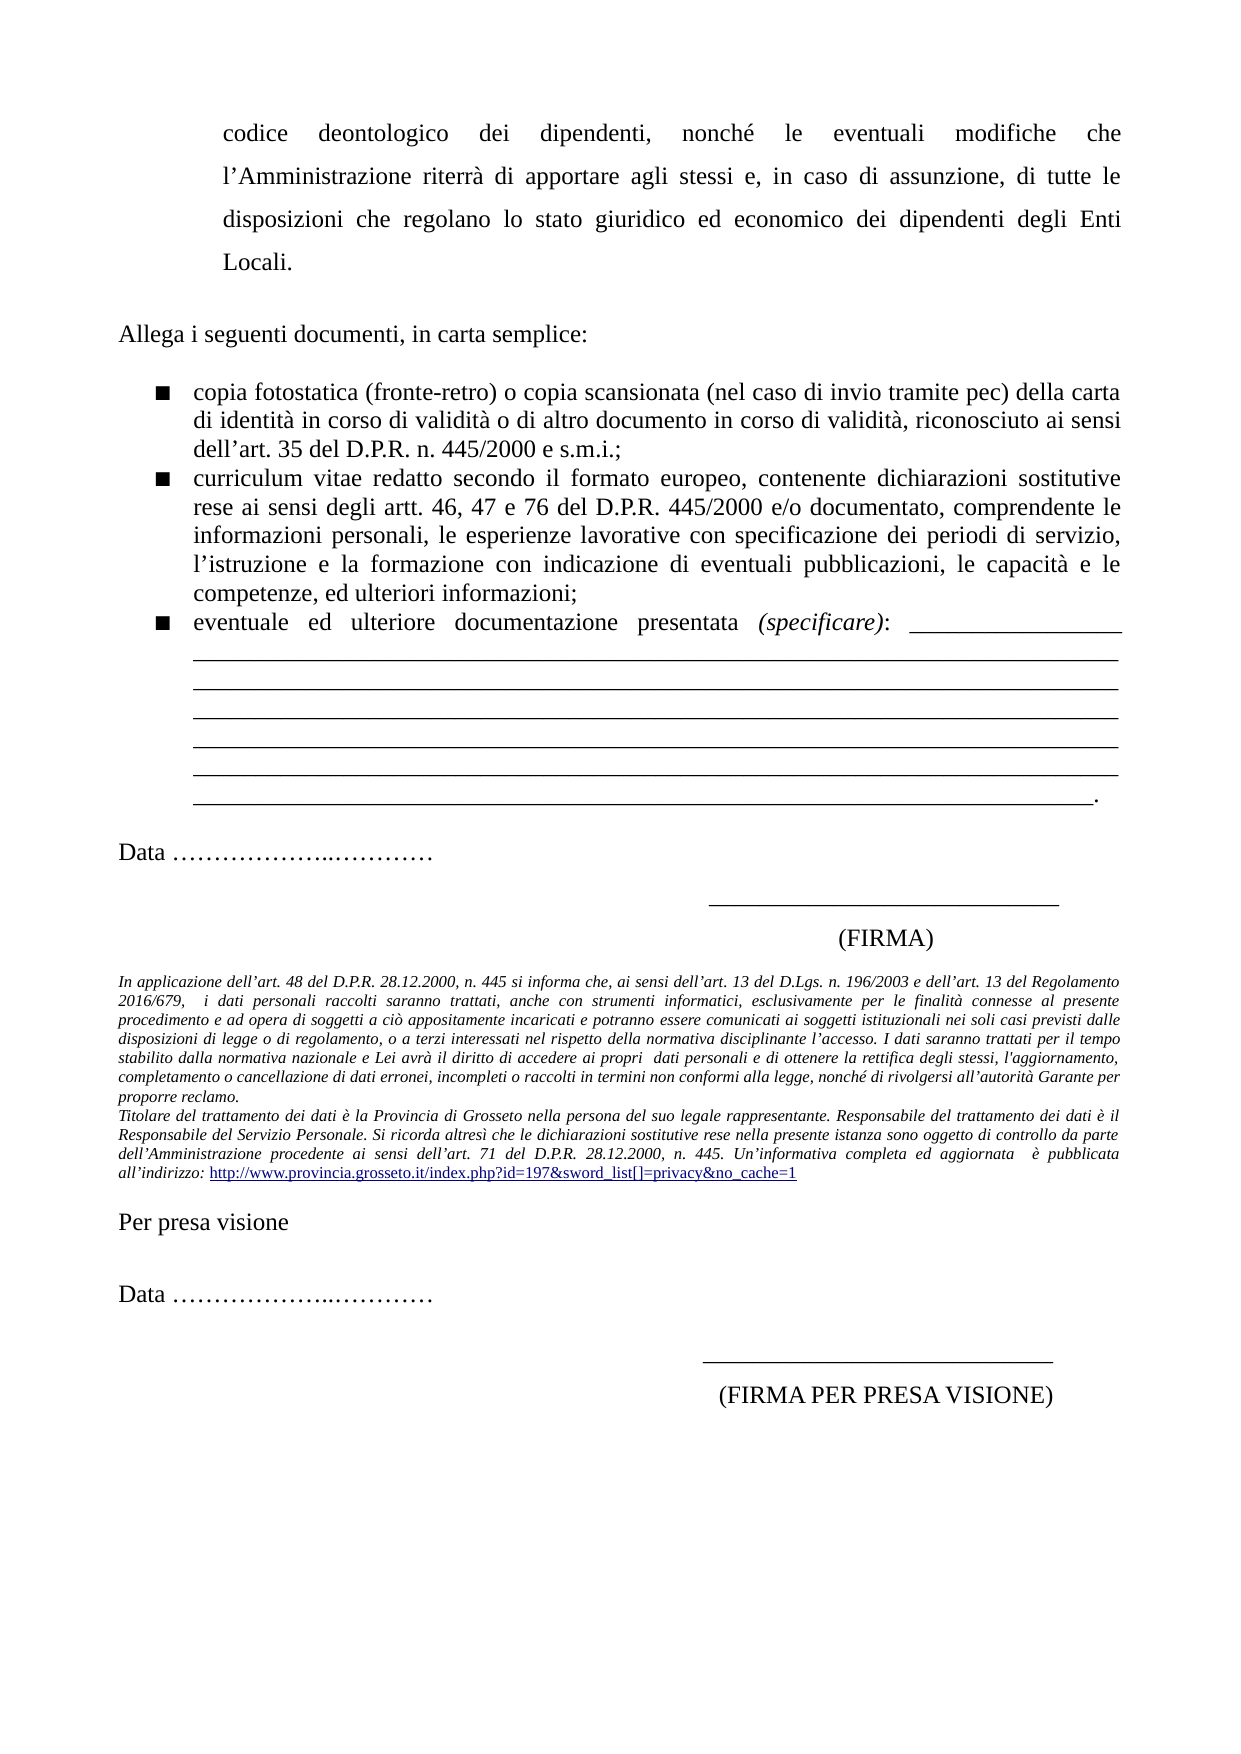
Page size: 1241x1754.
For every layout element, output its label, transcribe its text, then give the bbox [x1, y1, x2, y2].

text (FIRMA) [118, 923, 1122, 952]
text (FIRMA PER PRESA VISIONE) [118, 1380, 1122, 1409]
text Data ………………..………… ____________________________ [118, 1279, 1122, 1366]
text Allega i seguenti documenti, in carta semplice: [118, 319, 1122, 348]
text ____________________________ [118, 880, 1122, 909]
text In applicazione dell’art. 48 del D.P.R. 28.12.2000, n. 445 si informa che, ai sensi dell’art. 13 del D.Lgs. n. 196/2003 e dell’art. 13 del Regolamento 2016/679, i dati personali raccolti saranno trattati, anche con strumenti informatici, esclusivamente per le finalità connesse al presente procedimento e ad opera di soggetti a ciò appositamente incaricati e potranno essere comunicati ai soggetti istituzionali nei soli casi previsti dalle disposizioni di legge o di regolamento, o a terzi interessati nel rispetto della normativa disciplinante l’accesso. I dati saranno trattati per il tempo stabilito dalla normativa nazionale e Lei avrà il diritto di accedere ai propri dati personali e di ottenere la rettifica degli stessi, l'aggiornamento, completamento o cancellazione di dati erronei, incompleti o raccolti in termini non conformi alla legge, nonché di rivolgersi all’autorità Garante per proporre reclamo. [118, 971, 1122, 1106]
list eventuale ed ulteriore documentazione presentata (specificare): _________________ __________________________________________________________________________________________________________________________________________________________________________________________________________________________________________________________________________________________________________________________________________________________________________________________________________________________________________________________. [156, 607, 1122, 808]
text Titolare del trattamento dei dati è la Provincia di Grosseto nella persona del suo legale rappresentante. Responsabile del trattamento dei dati è il Responsabile del Servizio Personale. Si ricorda altresì che le dichiarazioni sostitutive rese nella presente istanza sono oggetto di controllo da parte dell’Amministrazione procedente ai sensi dell’art. 71 del D.P.R. 28.12.2000, n. 445. Un’informativa completa ed aggiornata è pubblicata all’indirizzo: http://www.provincia.grosseto.it/index.php?id=197&sword_list[]=privacy&no_cache=1 [118, 1106, 1122, 1182]
list copia fotostatica (fronte-retro) o copia scansionata (nel caso di invio tramite pec) della carta di identità in corso di validità o di altro documento in corso di validità, riconosciuto ai sensi dell’art. 35 del D.P.R. n. 445/2000 e s.m.i.; [156, 377, 1122, 463]
text Data ………………..………… [118, 837, 1122, 866]
list codice deontologico dei dipendenti, nonché le eventuali modifiche che l’Amministrazione riterrà di apportare agli stessi e, in caso di assunzione, di tutte le disposizioni che regolano lo stato giuridico ed economico dei dipendenti degli Enti Locali. [185, 118, 1122, 276]
text Per presa visione [118, 1207, 1122, 1236]
list curriculum vitae redatto secondo il formato europeo, contenente dichiarazioni sostitutive rese ai sensi degli artt. 46, 47 e 76 del D.P.R. 445/2000 e/o documentato, comprendente le informazioni personali, le esperienze lavorative con specificazione dei periodi di servizio, l’istruzione e la formazione con indicazione di eventuali pubblicazioni, le capacità e le competenze, ed ulteriori informazioni; [156, 463, 1122, 607]
